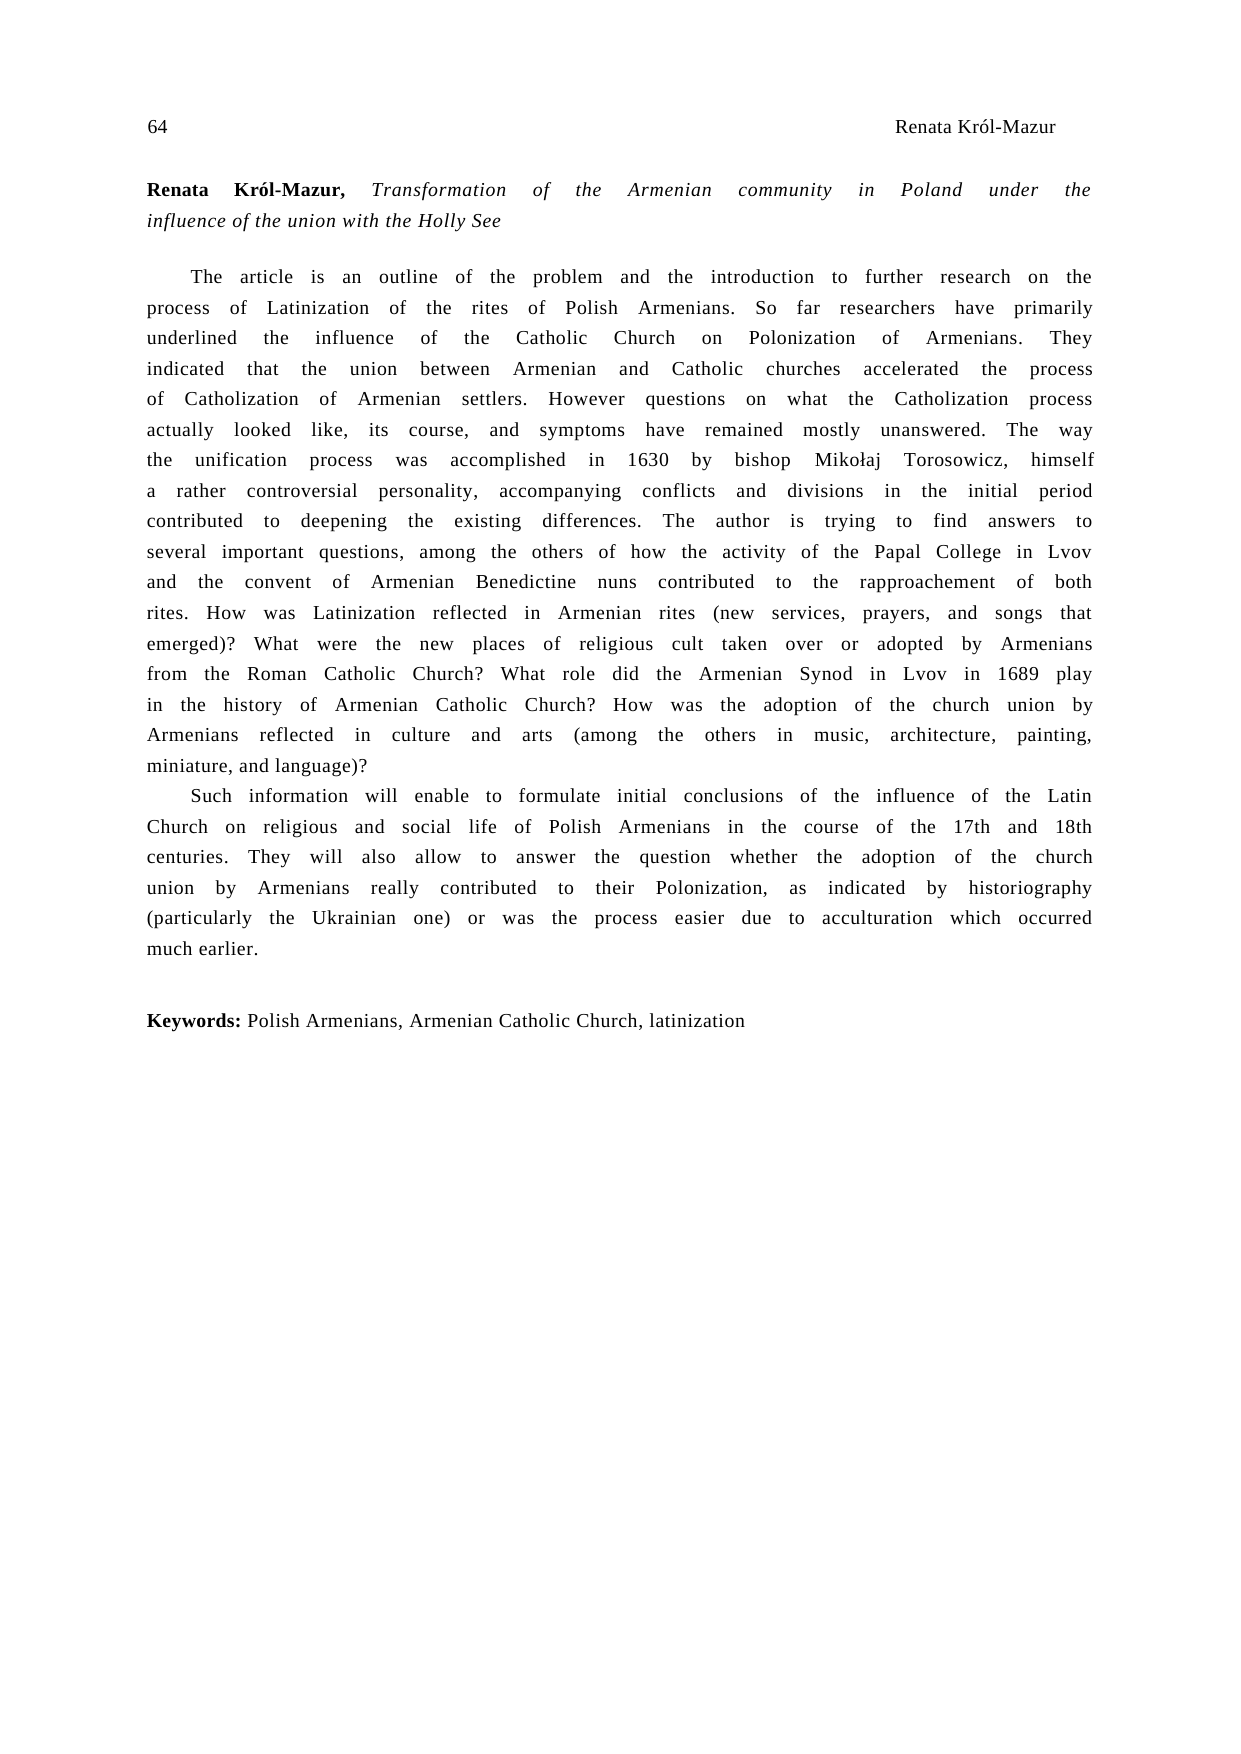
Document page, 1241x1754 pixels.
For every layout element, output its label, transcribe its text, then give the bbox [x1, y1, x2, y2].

text The article is an outline of the problem and the introduction to further research on the process of Latinization of the rites of Polish Armenians. So far researchers have primarily underlined the influence of the Catholic Church on Polonization of Armenians. They indicated that the union between Armenian and Catholic churches accelerated the process of Catholization of Armenian settlers. However questions on what the Catholization process actually looked like, its course, and symptoms have remained mostly unanswered. The way the unification process was accomplished in 1630 by bishop Mikołaj Torosowicz, himself a rather controversial personality, accompanying conflicts and divisions in the initial period contributed to deepening the existing differences. The author is trying to find answers to several important questions, among the others of how the activity of the Papal College in Lvov and the convent of Armenian Benedictine nuns contributed to the rapproachement of both rites. How was Latinization reflected in Armenian rites (new services, prayers, and songs that emerged)? What were the new places of religious cult taken over or adopted by Armenians from the Roman Catholic Church? What role did the Armenian Synod in Lvov in 1689 play in the history of Armenian Catholic Church? How was the adoption of the church union by Armenians reflected in culture and arts (among the others in music, architecture, painting, miniature, and language)? [147, 259, 1095, 778]
text Renata Król-Mazur, Transformation of the Armenian community in Poland under the influence of the union with the Holly See [147, 172, 1095, 234]
text Renata Król-Mazur [895, 118, 1097, 137]
text Such information will enable to formulate initial conclusions of the influence of the Latin Church on religious and social life of Polish Armenians in the course of the 17th and 18th centuries. They will also allow to answer the question whether the adoption of the church union by Armenians really contributed to their Polonization, as indicated by historiography (particularly the Ukrainian one) or was the process easier due to acculturation which occurred much earlier. [147, 778, 1095, 961]
text 64 [147, 118, 176, 137]
text Keywords: Polish Armenians, Armenian Catholic Church, latinization [147, 1011, 1097, 1031]
